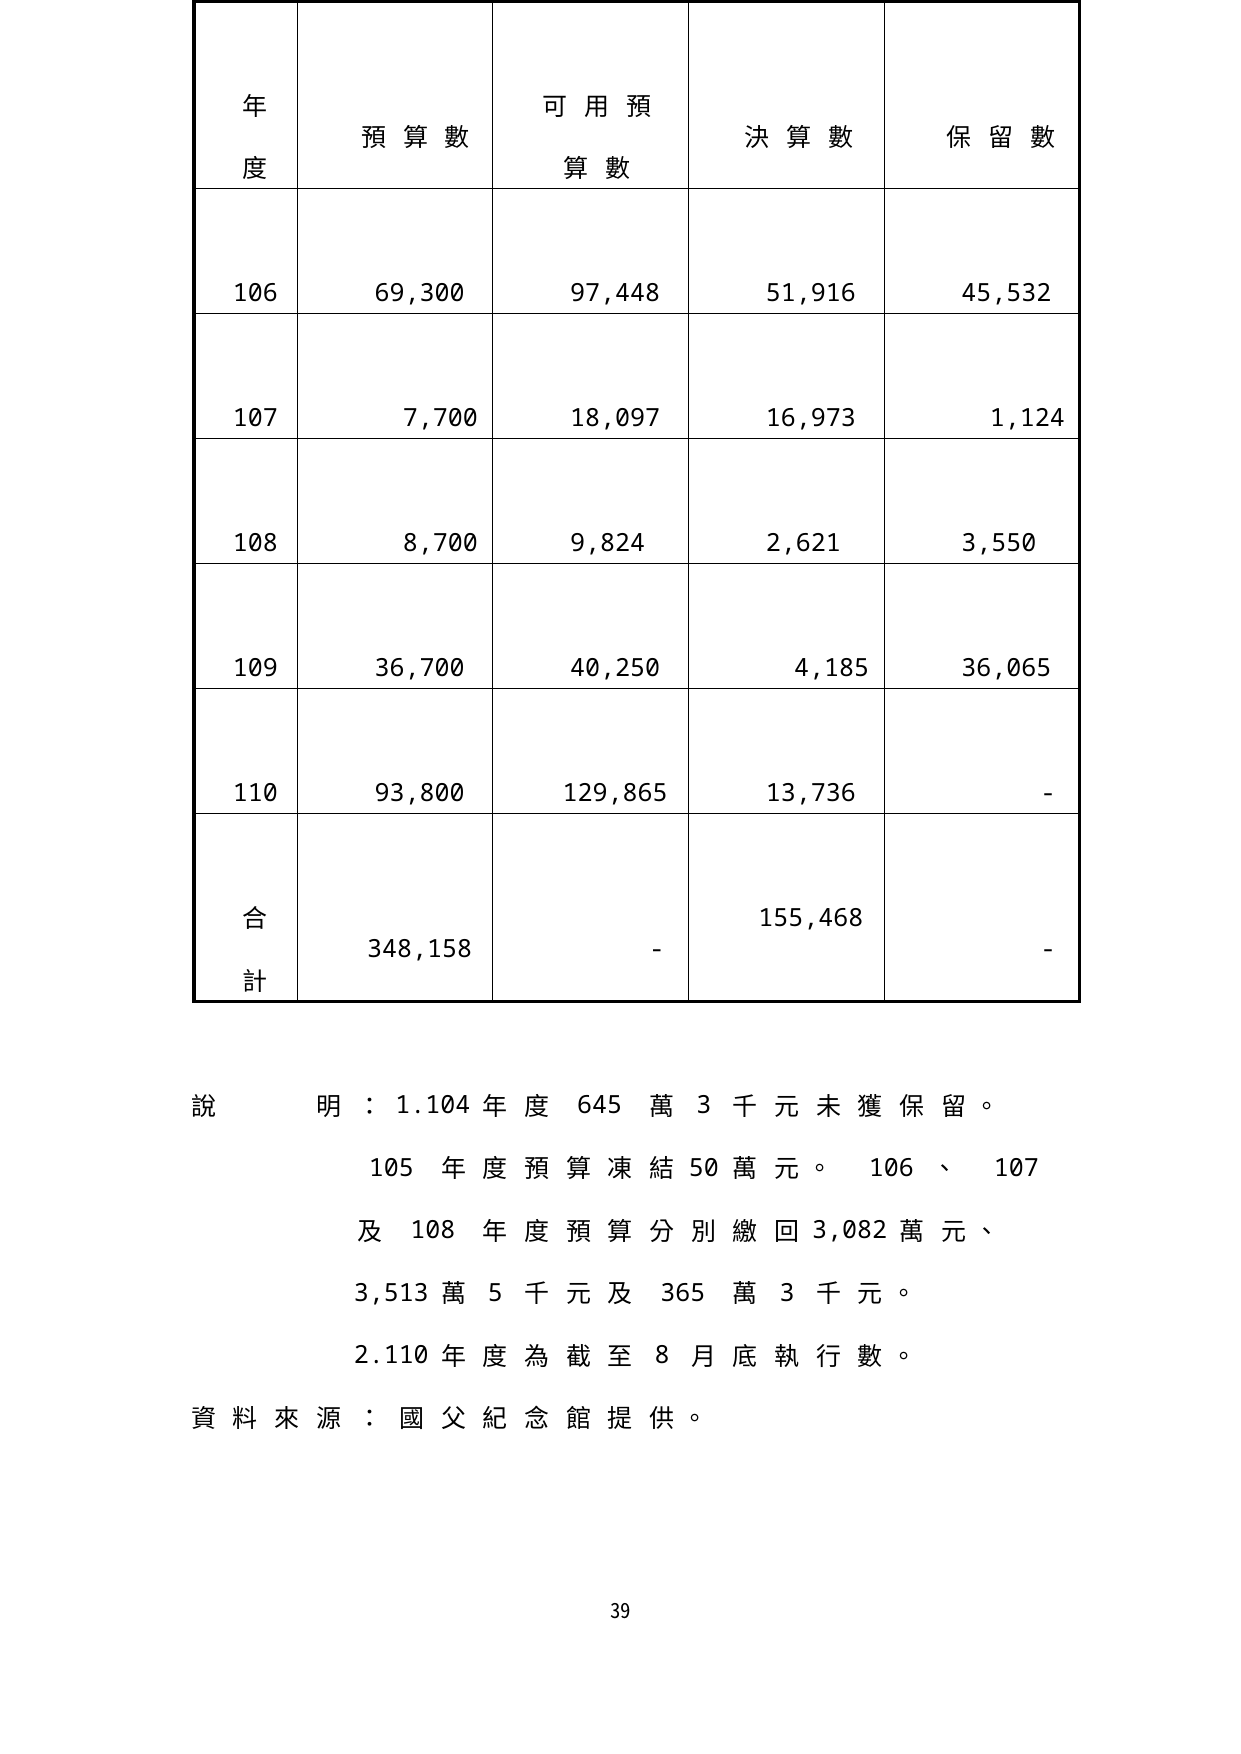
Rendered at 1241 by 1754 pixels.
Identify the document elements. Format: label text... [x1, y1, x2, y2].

table_cell 36,065 [885, 564, 1078, 687]
table_cell 108 [196, 439, 297, 562]
table_cell 93,800 [298, 689, 492, 812]
table_cell - [885, 689, 1078, 812]
table_cell 97,448 [493, 189, 688, 312]
table_cell 155,468 [689, 814, 884, 1000]
table_cell 110 [196, 689, 297, 812]
table_cell 合計 [196, 814, 297, 1000]
table_cell 348,158 [298, 814, 492, 1000]
table_cell 4,185 [689, 564, 884, 687]
table_cell 13,736 [689, 689, 884, 812]
table_cell 36,700 [298, 564, 492, 687]
table_cell 3,550 [885, 439, 1078, 562]
table_cell 106 [196, 189, 297, 312]
table_cell 107 [196, 314, 297, 437]
table_cell 8,700 [298, 439, 492, 562]
table_cell 7,700 [298, 314, 492, 437]
table_cell 129,865 [493, 689, 688, 812]
text 說 明：1.104年度645萬3千元未獲保留。105年度預算凍結50萬元。106、107及108年度預算分別繳回3,082萬元、3,513萬5千元及365萬3千元。 [183, 1062, 1058, 1312]
table_header 年度 [196, 3, 297, 187]
table_cell 69,300 [298, 189, 492, 312]
table_header 決算數 [689, 3, 884, 187]
table_cell 109 [196, 564, 297, 687]
table_cell 1,124 [885, 314, 1078, 437]
table_header 可用預算數 [493, 3, 688, 187]
text 資料來源：國父紀念館提供。 [183, 1375, 1058, 1437]
table_cell 2,621 [689, 439, 884, 562]
table_cell - [885, 814, 1078, 1000]
table_cell 16,973 [689, 314, 884, 437]
table_header 保留數 [885, 3, 1078, 187]
table_header 預算數 [298, 3, 492, 187]
table_cell 45,532 [885, 189, 1078, 312]
table_cell 18,097 [493, 314, 688, 437]
table_cell 9,824 [493, 439, 688, 562]
table_cell 40,250 [493, 564, 688, 687]
table_cell - [493, 814, 688, 1000]
text 2.110年度為截至8月底執行數。 [308, 1312, 1058, 1375]
table_cell 51,916 [689, 189, 884, 312]
